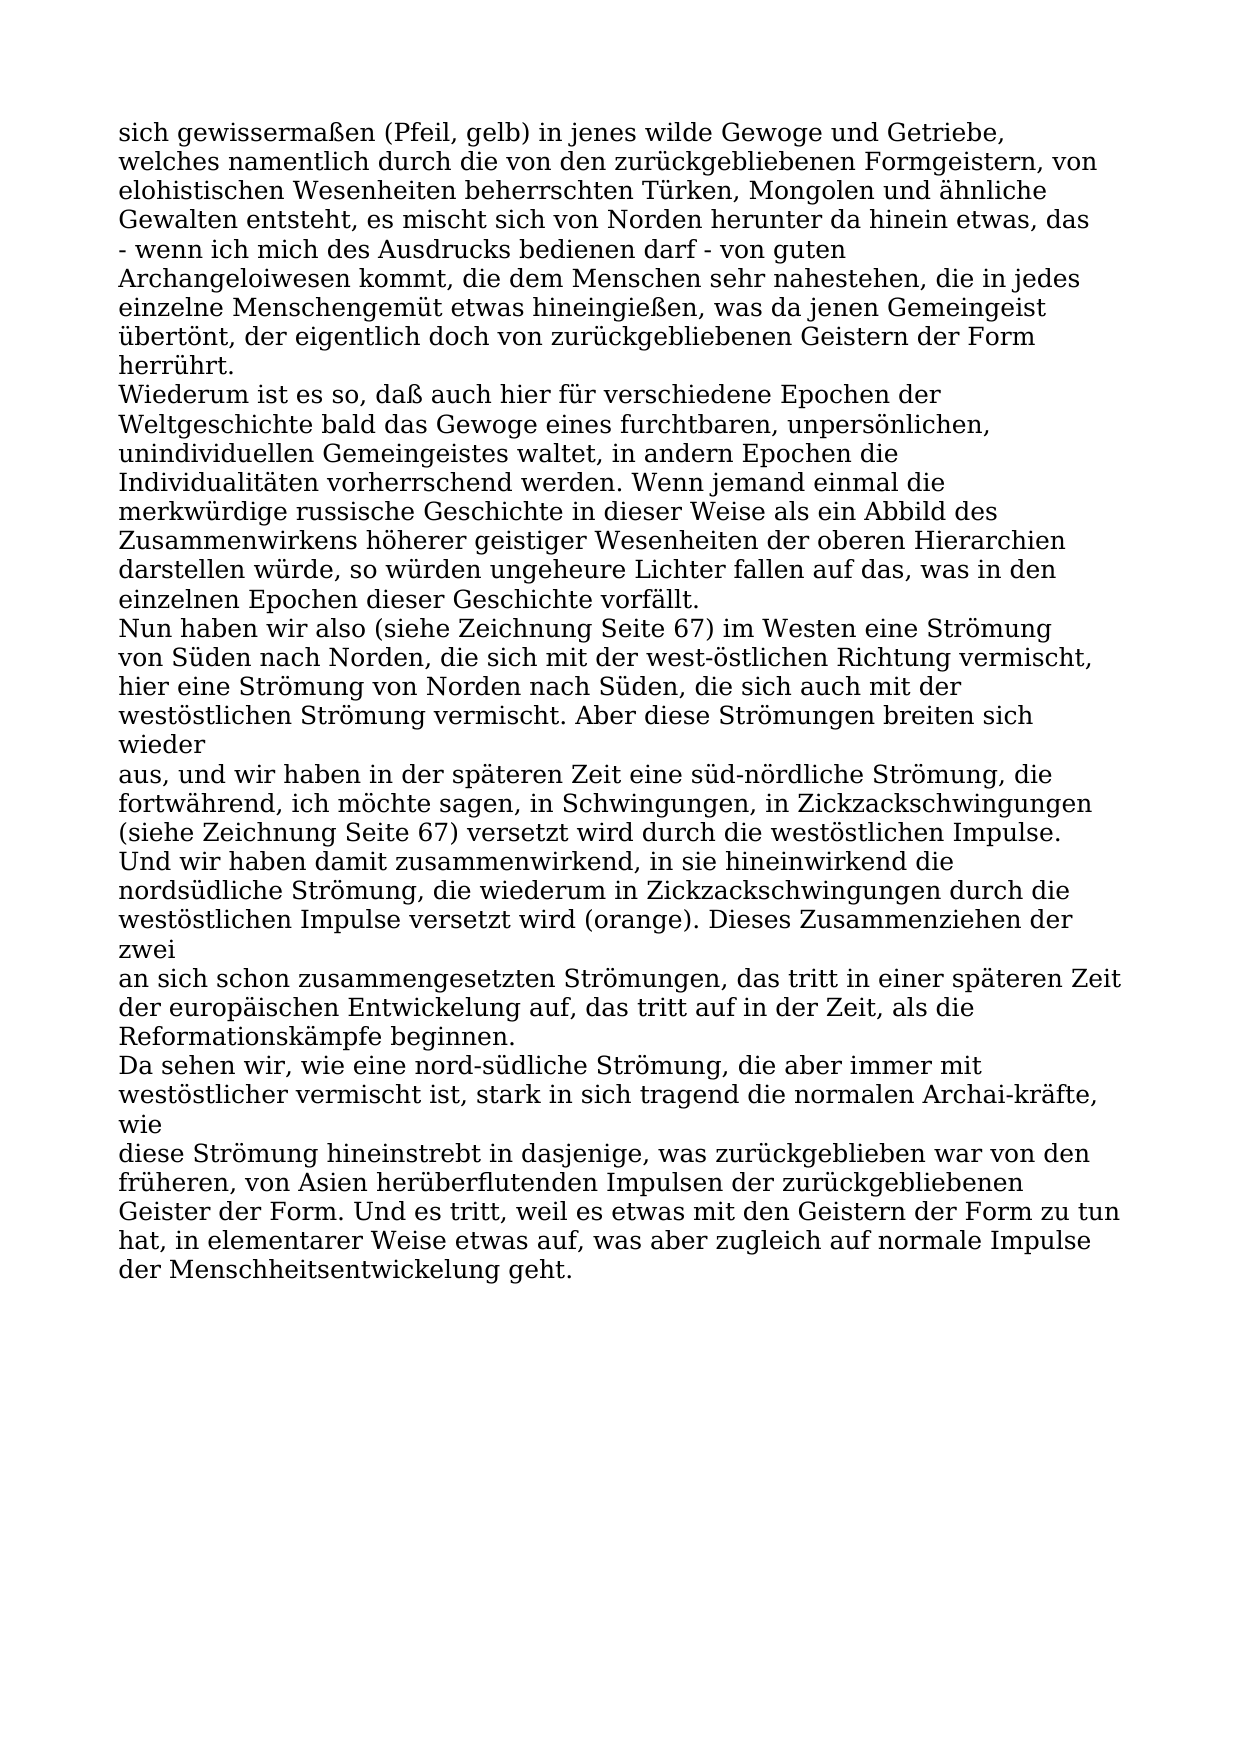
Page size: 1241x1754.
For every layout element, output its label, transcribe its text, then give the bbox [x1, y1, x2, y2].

text einzelne Menschengemüt etwas hineingießen, was da jenen Gemeingeist [118, 293, 1122, 322]
text herrührt. [118, 351, 1122, 381]
text an sich schon zusammengesetzten Strömungen, das tritt in einer späteren Zeit [118, 964, 1122, 993]
text hat, in elementarer Weise etwas auf, was aber zugleich auf normale Impulse [118, 1226, 1122, 1256]
text (siehe Zeichnung Seite 67) versetzt wird durch die westöstlichen Impulse. [118, 818, 1122, 847]
text von Süden nach Norden, die sich mit der west-östlichen Richtung vermischt, [118, 643, 1122, 672]
text der Menschheitsentwickelung geht. [118, 1256, 1122, 1285]
text welches namentlich durch die von den zurückgebliebenen Formgeistern, von [118, 147, 1122, 176]
text früheren, von Asien herüberflutenden Impulsen der zurückgebliebenen [118, 1168, 1122, 1197]
text einzelnen Epochen dieser Geschichte vorfällt. [118, 585, 1122, 614]
text Und wir haben damit zusammenwirkend, in sie hineinwirkend die nordsüdliche Strömung, die wiederum in Zickzackschwingungen durch die westöstlichen Impulse versetzt wird (orange). Dieses Zusammenziehen der zwei [118, 847, 1122, 964]
text der europäischen Entwickelung auf, das tritt auf in der Zeit, als die [118, 993, 1122, 1022]
text Archangeloiwesen kommt, die dem Menschen sehr nahestehen, die in jedes [118, 264, 1122, 293]
text Nun haben wir also (siehe Zeichnung Seite 67) im Westen eine Strömung [118, 614, 1122, 643]
text aus, und wir haben in der späteren Zeit eine süd-nördliche Strömung, die [118, 760, 1122, 789]
text Wiederum ist es so, daß auch hier für verschiedene Epochen der [118, 381, 1122, 410]
text Individualitäten vorherrschend werden. Wenn jemand einmal die [118, 468, 1122, 497]
text Reformationskämpfe beginnen. [118, 1022, 1122, 1051]
text Da sehen wir, wie eine nord-südliche Strömung, die aber immer mit westöstlicher vermischt ist, stark in sich tragend die normalen Archai-kräfte, wie [118, 1051, 1122, 1139]
text diese Strömung hineinstrebt in dasjenige, was zurückgeblieben war von den [118, 1139, 1122, 1168]
text - wenn ich mich des Ausdrucks bedienen darf - von guten [118, 235, 1122, 264]
text unindividuellen Gemeingeistes waltet, in andern Epochen die [118, 439, 1122, 468]
text Geister der Form. Und es tritt, weil es etwas mit den Geistern der Form zu tun [118, 1197, 1122, 1226]
text übertönt, der eigentlich doch von zurückgebliebenen Geistern der Form [118, 322, 1122, 351]
text hier eine Strömung von Norden nach Süden, die sich auch mit der westöstlichen Strömung vermischt. Aber diese Strömungen breiten sich wieder [118, 672, 1122, 760]
text merkwürdige russische Geschichte in dieser Weise als ein Abbild des [118, 497, 1122, 526]
text Gewalten entsteht, es mischt sich von Norden herunter da hinein etwas, das [118, 206, 1122, 235]
text Weltgeschichte bald das Gewoge eines furchtbaren, unpersönlichen, [118, 410, 1122, 439]
text sich gewissermaßen (Pfeil, gelb) in jenes wilde Gewoge und Getriebe, [118, 118, 1122, 147]
text elohistischen Wesenheiten beherrschten Türken, Mongolen und ähnliche [118, 176, 1122, 206]
text darstellen würde, so würden ungeheure Lichter fallen auf das, was in den [118, 556, 1122, 585]
text Zusammenwirkens höherer geistiger Wesenheiten der oberen Hierarchien [118, 526, 1122, 556]
text fortwährend, ich möchte sagen, in Schwingungen, in Zickzackschwingungen [118, 789, 1122, 818]
